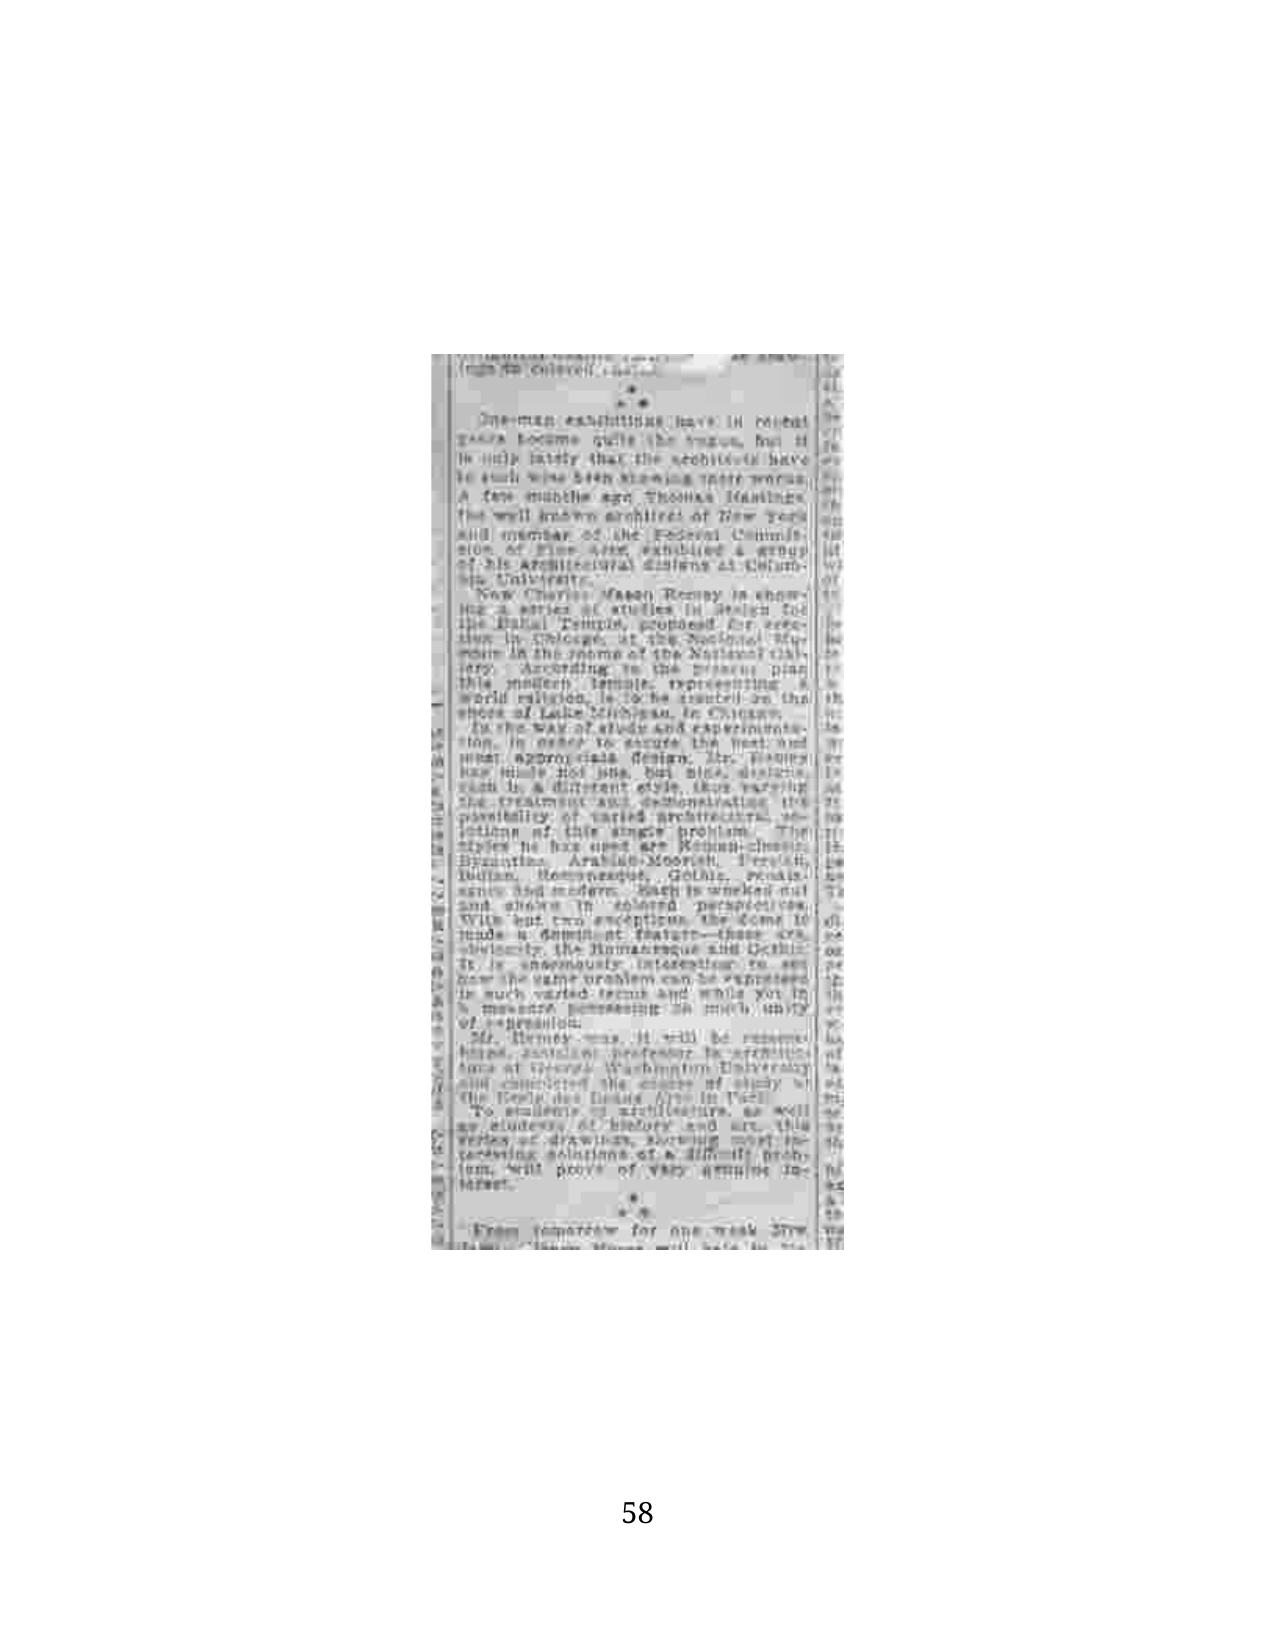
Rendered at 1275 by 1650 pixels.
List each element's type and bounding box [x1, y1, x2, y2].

picture [431, 354, 844, 1250]
